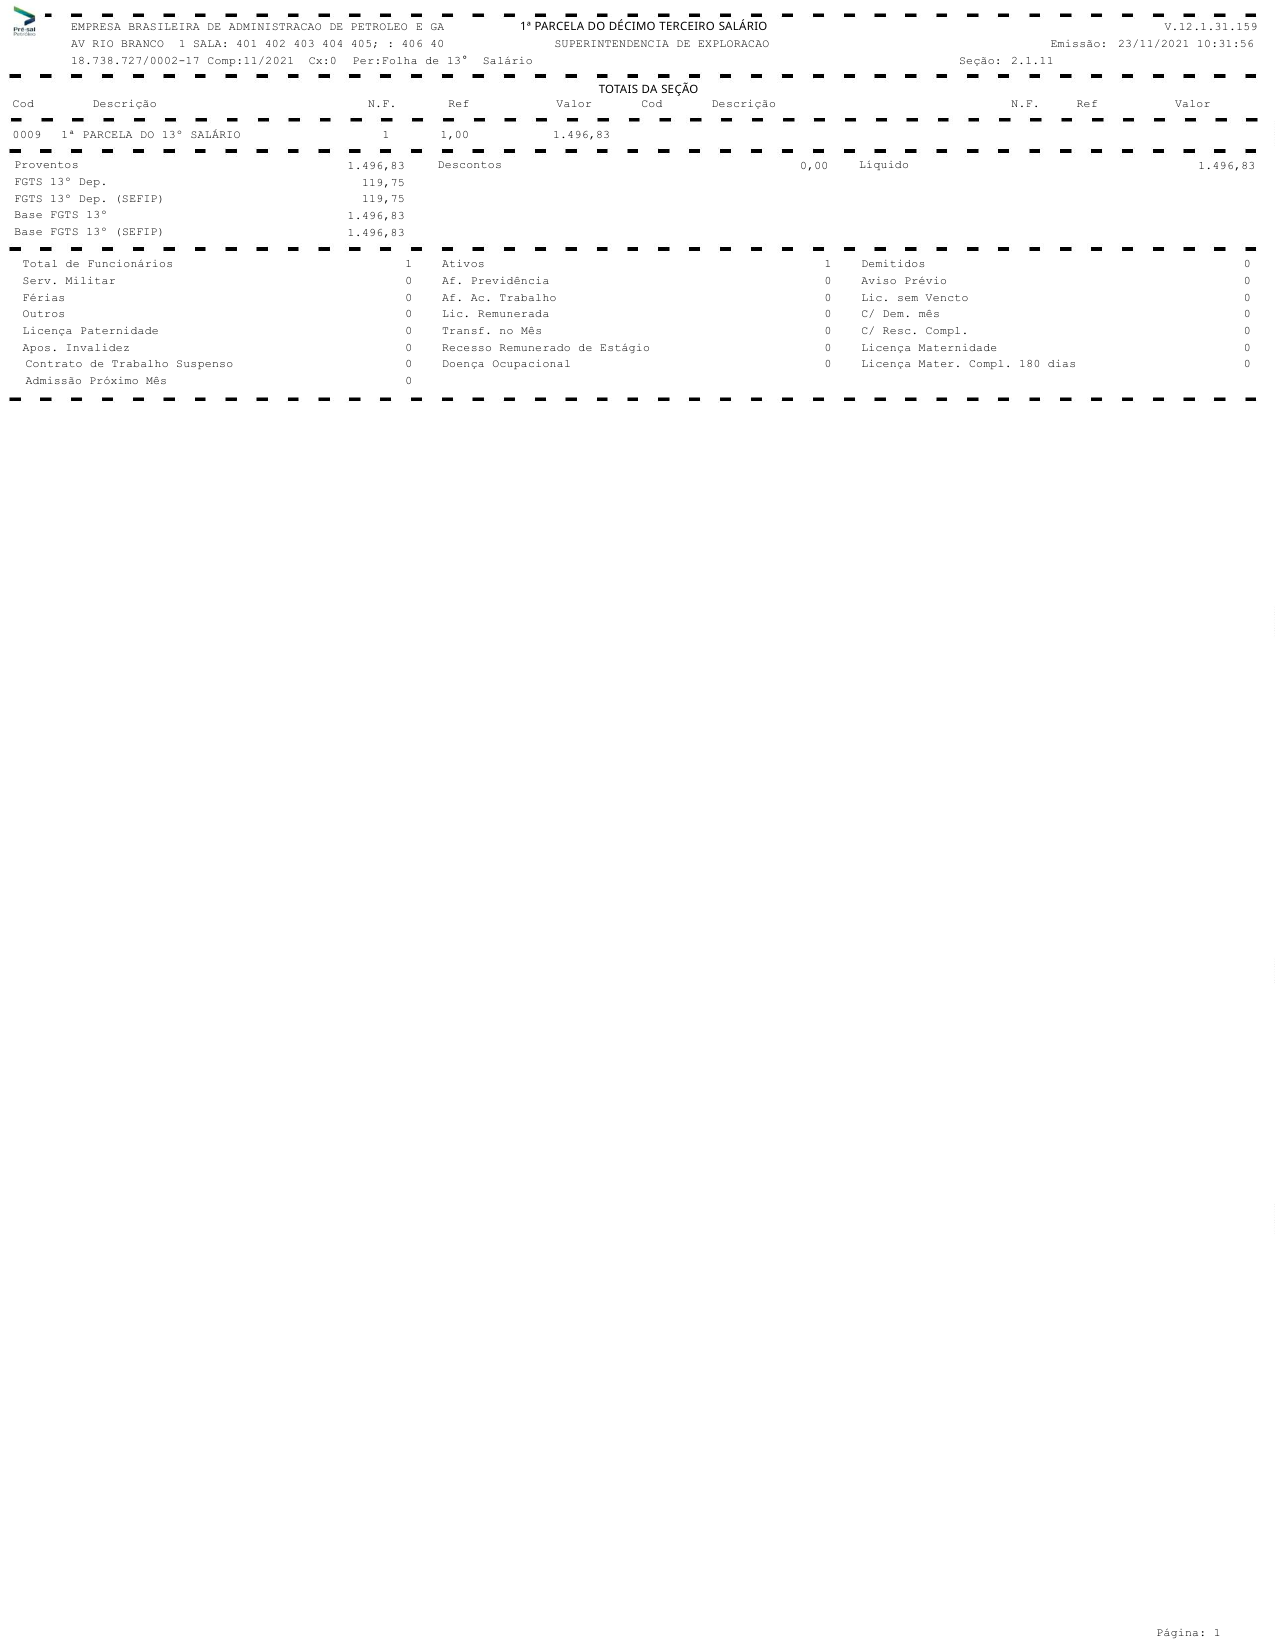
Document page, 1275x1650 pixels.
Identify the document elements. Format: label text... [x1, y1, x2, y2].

text Líquido [859, 158, 926, 171]
text 8.738.727/0002-17 Comp:11/2021 Cx:0 Per:Folha de 13° Salário [78, 53, 557, 67]
text Aviso Prévio [861, 273, 964, 287]
text 0 [824, 340, 849, 354]
text 119,75 [362, 192, 422, 205]
text Ref [448, 97, 487, 111]
text Admissão Próximo Mês [25, 374, 259, 387]
text 1.496,83 [553, 127, 627, 141]
text 0 [405, 373, 429, 387]
text Ativos [442, 257, 502, 270]
text 0 [824, 323, 849, 337]
text 0 [405, 273, 429, 287]
text 0 [824, 273, 849, 287]
text 1 [824, 257, 849, 270]
text 0 [824, 357, 849, 370]
text Serv. Militar [22, 273, 196, 287]
text V.12.1.31.159 [1164, 20, 1275, 33]
text Base FGTS 13º [14, 208, 188, 221]
text Licença Paternidade [22, 323, 259, 337]
text Base FGTS 13º (SEFIP) [14, 224, 188, 238]
text Licença Mater. Compl. 180 dias [861, 357, 1102, 370]
text 1.496,83 [1198, 158, 1273, 172]
text 1ª PARCELA DO DÉCIMO TERCEIRO SALÁRIO [520, 20, 811, 33]
text 0 [1244, 323, 1268, 337]
text 0 [405, 357, 429, 370]
text C/ Resc. Compl. [861, 323, 1018, 337]
text 0 [1244, 307, 1268, 320]
text Ref [1076, 97, 1115, 111]
text 1.496,83 [347, 225, 422, 239]
text Licença Maternidade [861, 340, 1018, 354]
text Demitidos [861, 257, 943, 270]
text Doença Ocupacional [442, 357, 675, 370]
text 0 [1244, 340, 1268, 354]
text Férias [22, 290, 83, 304]
text 0 [405, 307, 429, 320]
text 0 [1244, 273, 1268, 287]
text 1.496,83 [347, 208, 422, 222]
text Lic. sem Vencto [861, 290, 986, 304]
text 1.496,83 [347, 158, 422, 172]
text Af. Ac. Trabalho [442, 290, 574, 304]
text Af. Previdência [442, 273, 567, 287]
text 23/11/2021 10:31:56 [1118, 37, 1275, 50]
picture [0, 0, 1275, 1650]
text Valor [556, 97, 609, 111]
text 1 [405, 257, 429, 270]
text Cod [641, 97, 680, 111]
text 119,75 [362, 175, 422, 189]
text Descrição [92, 97, 266, 111]
text Seção: 2.1.11 [959, 53, 1130, 67]
text 1ª PARCELA DO 13º SALÁRIO [61, 127, 266, 141]
text N.F. [1011, 97, 1057, 111]
text SUPERINTENDENCIA DE EXPLORACAO [554, 37, 795, 50]
text Descontos [437, 158, 519, 171]
text 0 [405, 323, 429, 337]
text Total de Funcionários [22, 257, 196, 270]
text 0,00 [800, 158, 846, 172]
text 1,00 [440, 127, 486, 141]
text Contrato de Trabalho Suspenso [25, 357, 259, 370]
text Lic. Remunerada [442, 307, 574, 320]
text Emissão: [1050, 37, 1118, 50]
text 009 [37, 127, 58, 141]
text FGTS 13º Dep. [14, 174, 125, 188]
text EMPRESA BRASILEIRA DE ADMINISTRACAO DE PETROLEO E GA [71, 20, 469, 33]
text Outros [22, 307, 83, 320]
text AV RIO BRANCO 1 SALA: 401 402 403 404 405; : 406 40 [71, 37, 469, 50]
text 0 [12, 127, 37, 141]
text Descrição [711, 97, 793, 111]
text 0 [405, 290, 429, 304]
text TOTAIS DA SEÇÃO [598, 82, 723, 96]
text N.F. [368, 97, 414, 111]
text Transf. no Mês [442, 323, 574, 337]
text 0 [1244, 257, 1268, 270]
text 0 [1244, 357, 1268, 370]
text 0 [1244, 290, 1268, 304]
text Página: 1 [1156, 1626, 1237, 1639]
text 1 [71, 53, 78, 67]
text 0 [824, 290, 849, 304]
text Apos. Invalidez [22, 340, 259, 354]
text Valor [1175, 97, 1228, 111]
text 1 [382, 127, 414, 141]
text Proventos [14, 158, 96, 171]
text C/ Dem. mês [861, 307, 986, 320]
text 0 [405, 340, 429, 354]
text 0 [824, 307, 849, 320]
text Cod [12, 97, 58, 111]
text FGTS 13º Dep. (SEFIP) [14, 191, 188, 205]
text Recesso Remunerado de Estágio [442, 340, 675, 354]
